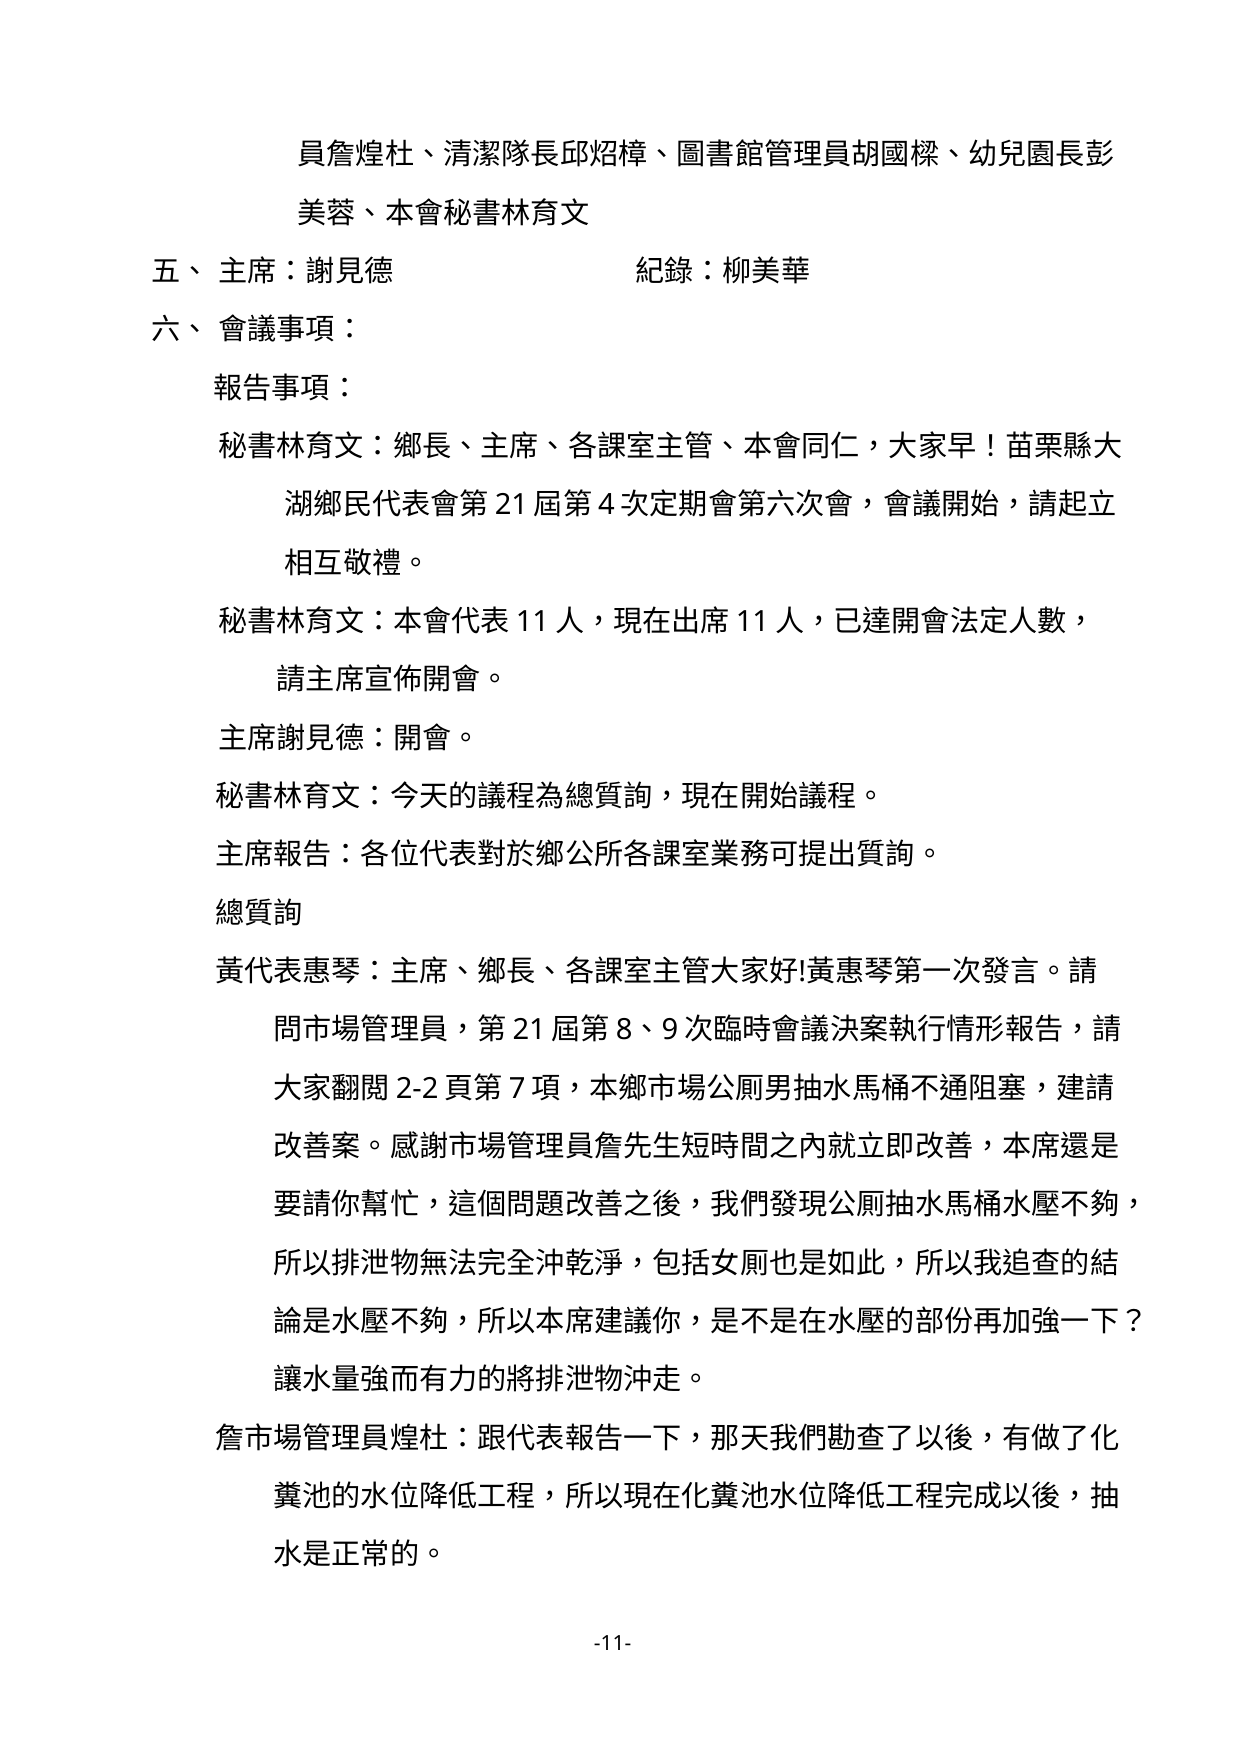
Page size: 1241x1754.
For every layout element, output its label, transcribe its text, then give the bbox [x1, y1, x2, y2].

text 總質詢 [215, 876, 1122, 935]
text 詹市場管理員煌杜：跟代表報告一下，那天我們勘查了以後，有做了化糞池的水位降低工程，所以現在化糞池水位降低工程完成以後，抽水是正常的。 [215, 1401, 1122, 1576]
text 主席謝見德：開會。 [218, 701, 1122, 760]
text 黃代表惠琴：主席、鄉長、各課室主管大家好!黃惠琴第一次發言。請問市場管理員，第21屆第8、9次臨時會議決案執行情形報告，請大家翻閲2-2頁第7項，本鄉市場公厠男抽水馬桶不通阻塞，建請改善案。感謝市場管理員詹先生短時間之內就立即改善，本席還是要請你幫忙，這個問題改善之後，我們發現公厠抽水馬桶水壓不夠，所以排泄物無法完全沖乾淨，包括女厠也是如此，所以我追查的結論是水壓不夠，所以本席建議你，是不是在水壓的部份再加強一下？讓水量強而有力的將排泄物沖走。 [215, 935, 1122, 1401]
text 主席報告：各位代表對於鄉公所各課室業務可提出質詢。 [215, 818, 1122, 876]
text 秘書林育文：本會代表11人，現在出席11人，已達開會法定人數，請主席宣佈開會。 [218, 585, 1122, 701]
list 會議事項： [151, 293, 1122, 351]
text 秘書林育文：鄉長、主席、各課室主管、本會同仁，大家早！苗栗縣大湖鄉民代表會第21屆第4次定期會第六次會，會議開始，請起立相互敬禮。 [218, 410, 1122, 585]
list 列席：鄉長胡娘妹、秘書古石明、民政課長黃旭志(農業暨觀光)、財政暨行政課長鍾彥良、建設課長陳至瑋、社會福利課長吳進元、人事主任黃美惠、主計主任黃美惠、政風主任劉佩芬、市場管理員詹煌杜、清潔隊長邱炤樟、圖書館管理員胡國樑、幼兒園長彭美蓉、本會秘書林育文 [151, 118, 1122, 235]
text 秘書林育文：今天的議程為總質詢，現在開始議程。 [215, 760, 1122, 818]
text 報告事項： [213, 351, 1122, 410]
list 主席：謝見德 紀錄：柳美華 [151, 235, 1122, 293]
